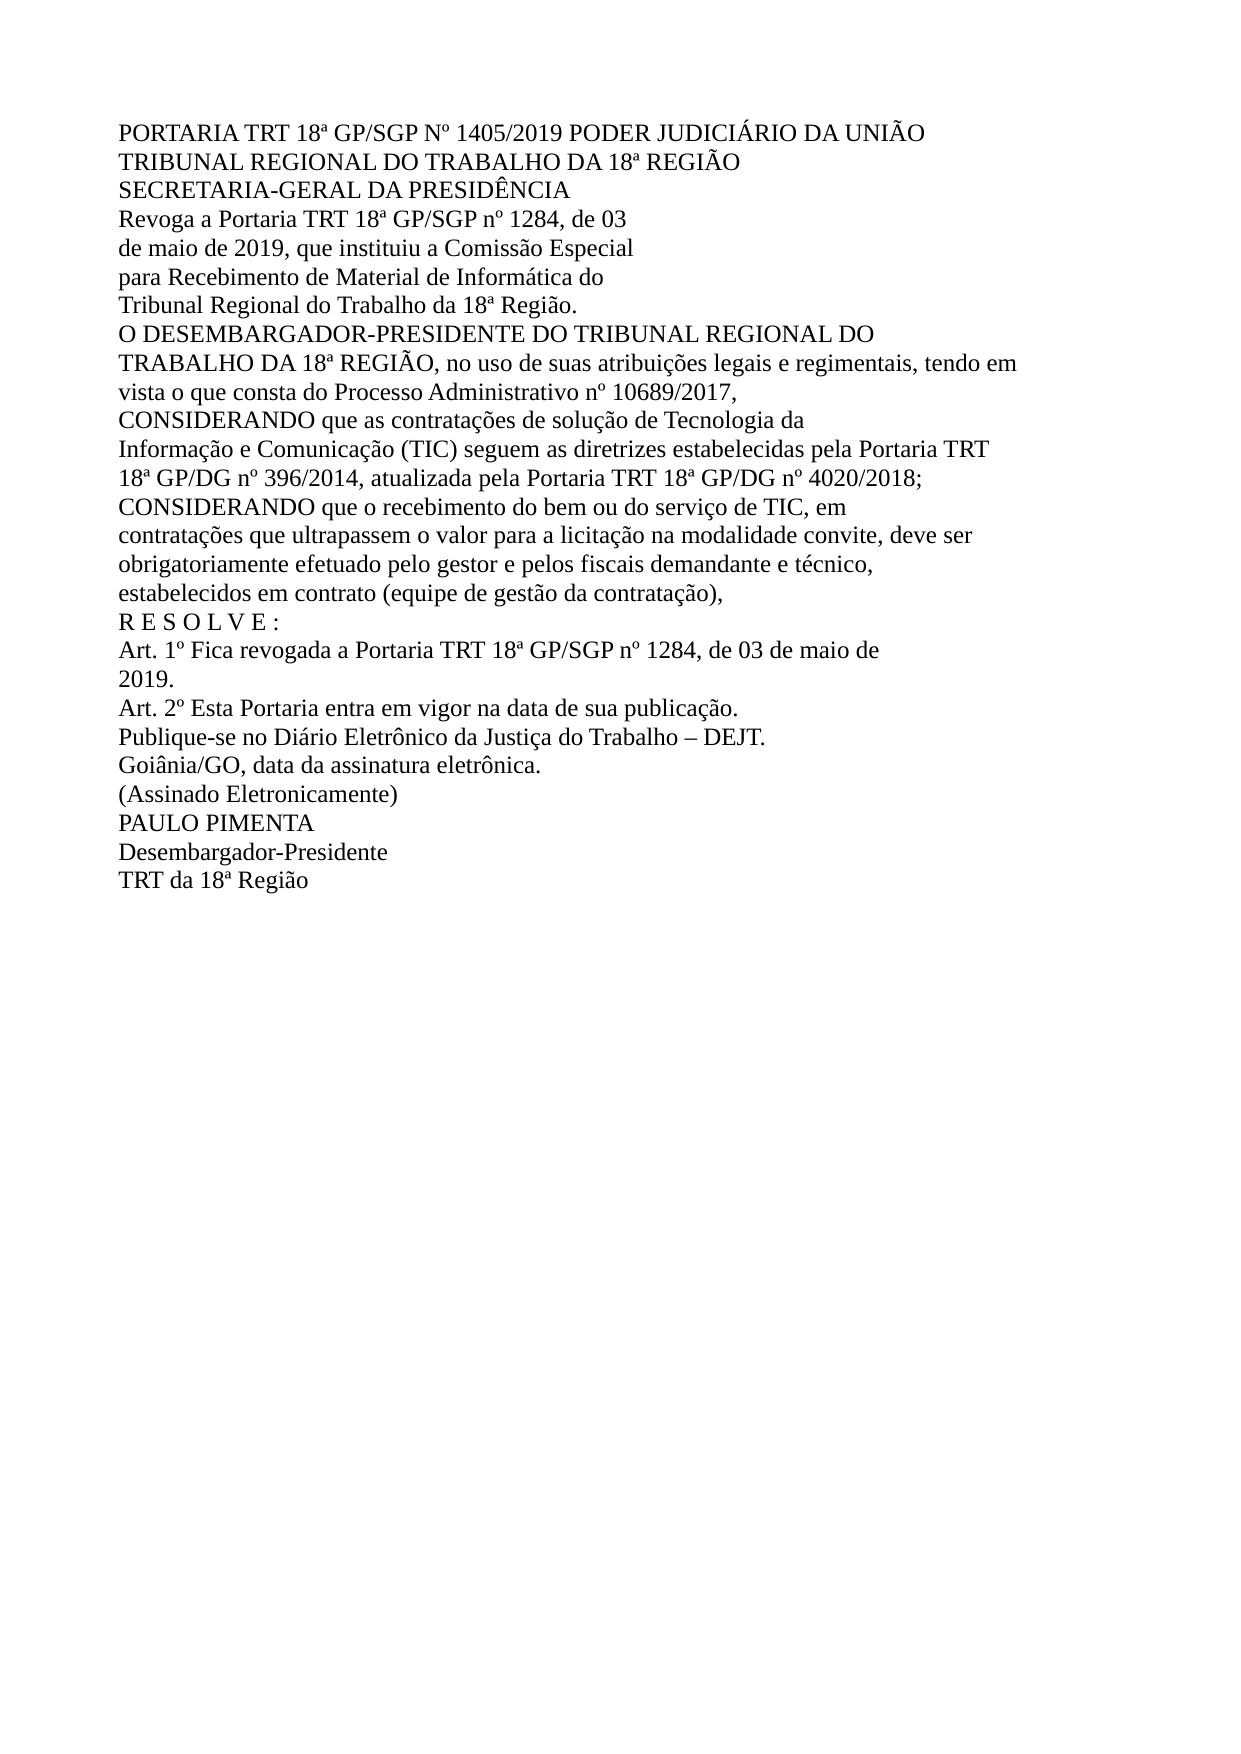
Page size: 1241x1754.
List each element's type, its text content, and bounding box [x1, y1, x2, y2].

text O DESEMBARGADOR-PRESIDENTE DO TRIBUNAL REGIONAL DO [118, 319, 1122, 348]
text PORTARIA TRT 18ª GP/SGP Nº 1405/2019 PODER JUDICIÁRIO DA UNIÃO [118, 118, 1122, 147]
text Revoga a Portaria TRT 18ª GP/SGP nº 1284, de 03 [118, 204, 1122, 233]
text TRABALHO DA 18ª REGIÃO, no uso de suas atribuições legais e regimentais, tendo em [118, 348, 1122, 377]
text vista o que consta do Processo Administrativo nº 10689/2017, [118, 377, 1122, 406]
text para Recebimento de Material de Informática do [118, 262, 1122, 291]
text 18ª GP/DG nº 396/2014, atualizada pela Portaria TRT 18ª GP/DG nº 4020/2018; [118, 463, 1122, 492]
text Desembargador-Presidente [118, 837, 1122, 866]
text Publique-se no Diário Eletrônico da Justiça do Trabalho – DEJT. [118, 722, 1122, 751]
text Tribunal Regional do Trabalho da 18ª Região. [118, 291, 1122, 319]
text (Assinado Eletronicamente) [118, 779, 1122, 808]
text SECRETARIA-GERAL DA PRESIDÊNCIA [118, 176, 1122, 204]
text contratações que ultrapassem o valor para a licitação na modalidade convite, deve ser [118, 521, 1122, 549]
text estabelecidos em contrato (equipe de gestão da contratação), [118, 578, 1122, 607]
text CONSIDERANDO que as contratações de solução de Tecnologia da [118, 406, 1122, 434]
text TRT da 18ª Região [118, 866, 1122, 894]
text obrigatoriamente efetuado pelo gestor e pelos fiscais demandante e técnico, [118, 549, 1122, 578]
text TRIBUNAL REGIONAL DO TRABALHO DA 18ª REGIÃO [118, 147, 1122, 176]
text Art. 2º Esta Portaria entra em vigor na data de sua publicação. [118, 693, 1122, 722]
text CONSIDERANDO que o recebimento do bem ou do serviço de TIC, em [118, 492, 1122, 521]
text Informação e Comunicação (TIC) seguem as diretrizes estabelecidas pela Portaria TRT [118, 434, 1122, 463]
text Art. 1º Fica revogada a Portaria TRT 18ª GP/SGP nº 1284, de 03 de maio de [118, 636, 1122, 664]
text Goiânia/GO, data da assinatura eletrônica. [118, 751, 1122, 779]
text PAULO PIMENTA [118, 808, 1122, 837]
text R E S O L V E : [118, 607, 1122, 636]
text 2019. [118, 664, 1122, 693]
text de maio de 2019, que instituiu a Comissão Especial [118, 233, 1122, 262]
